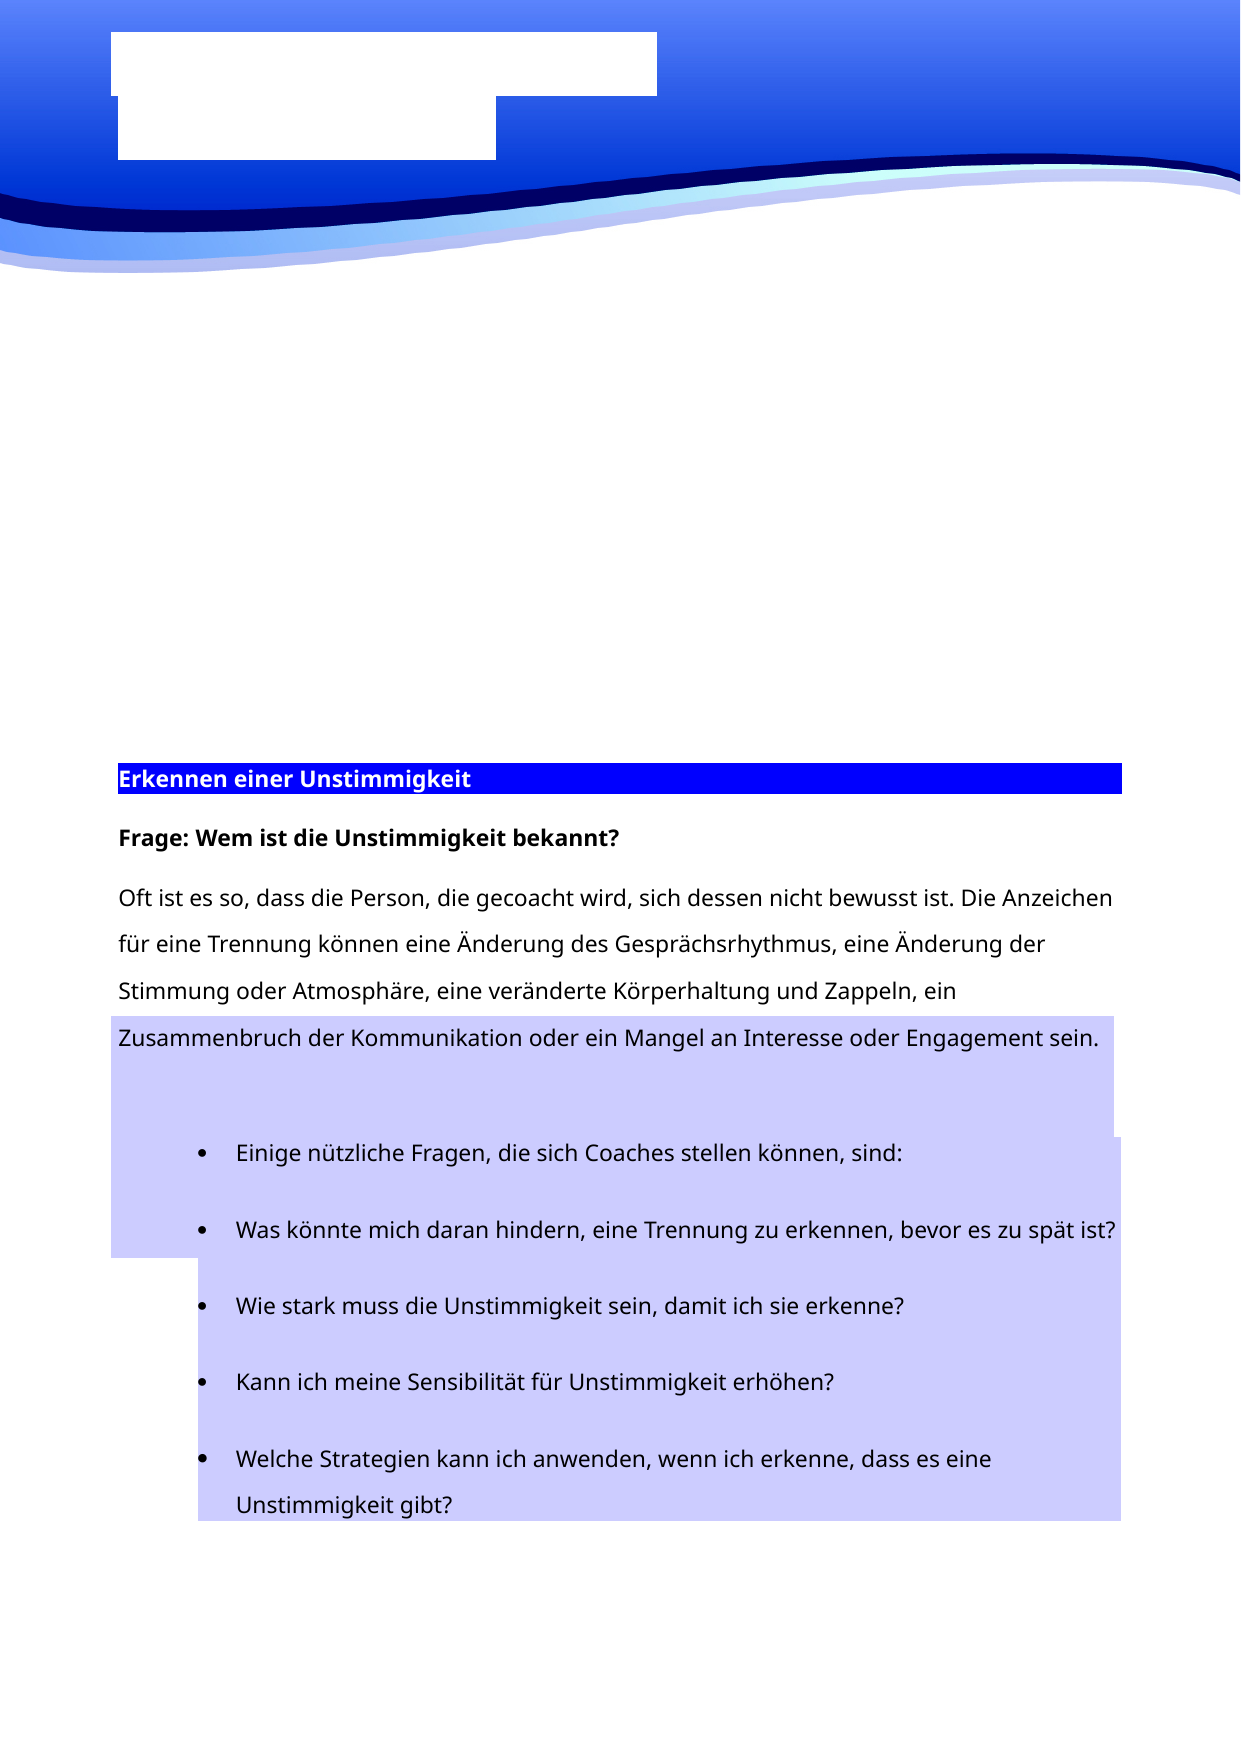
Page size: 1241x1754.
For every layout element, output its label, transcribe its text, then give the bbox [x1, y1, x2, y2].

text Oft ist es so, dass die Person, die gecoacht wird, sich dessen nicht bewusst ist. Die Anzeichen für eine Trennung können eine Änderung des Gesprächsrhythmus, eine Änderung der Stimmung oder Atmosphäre, eine veränderte Körperhaltung und Zappeln, ein Zusammenbruch der Kommunikation oder ein Mangel an Interesse oder Engagement sein. [118, 882, 1122, 1053]
table_header Einige nützliche Fragen, die sich Coaches stellen können, sind: Was könnte mich daran hindern, eine Trennung zu erkennen, bevor es zu spät ist? Wie stark muss die Unstimmigkeit sein, damit ich sie erkenne? Kann ich meine Sensibilität für Unstimmigkeit erhöhen? Welche Strategien kann ich anwenden, wenn ich erkenne, dass es eine Unstimmigkeit gibt? [118, 1137, 1122, 1564]
text Frage: Wem ist die Unstimmigkeit bekannt? [118, 822, 1122, 853]
text Erkennen einer Unstimmigkeit [118, 763, 1122, 794]
table_header [111, 1016, 1114, 1258]
